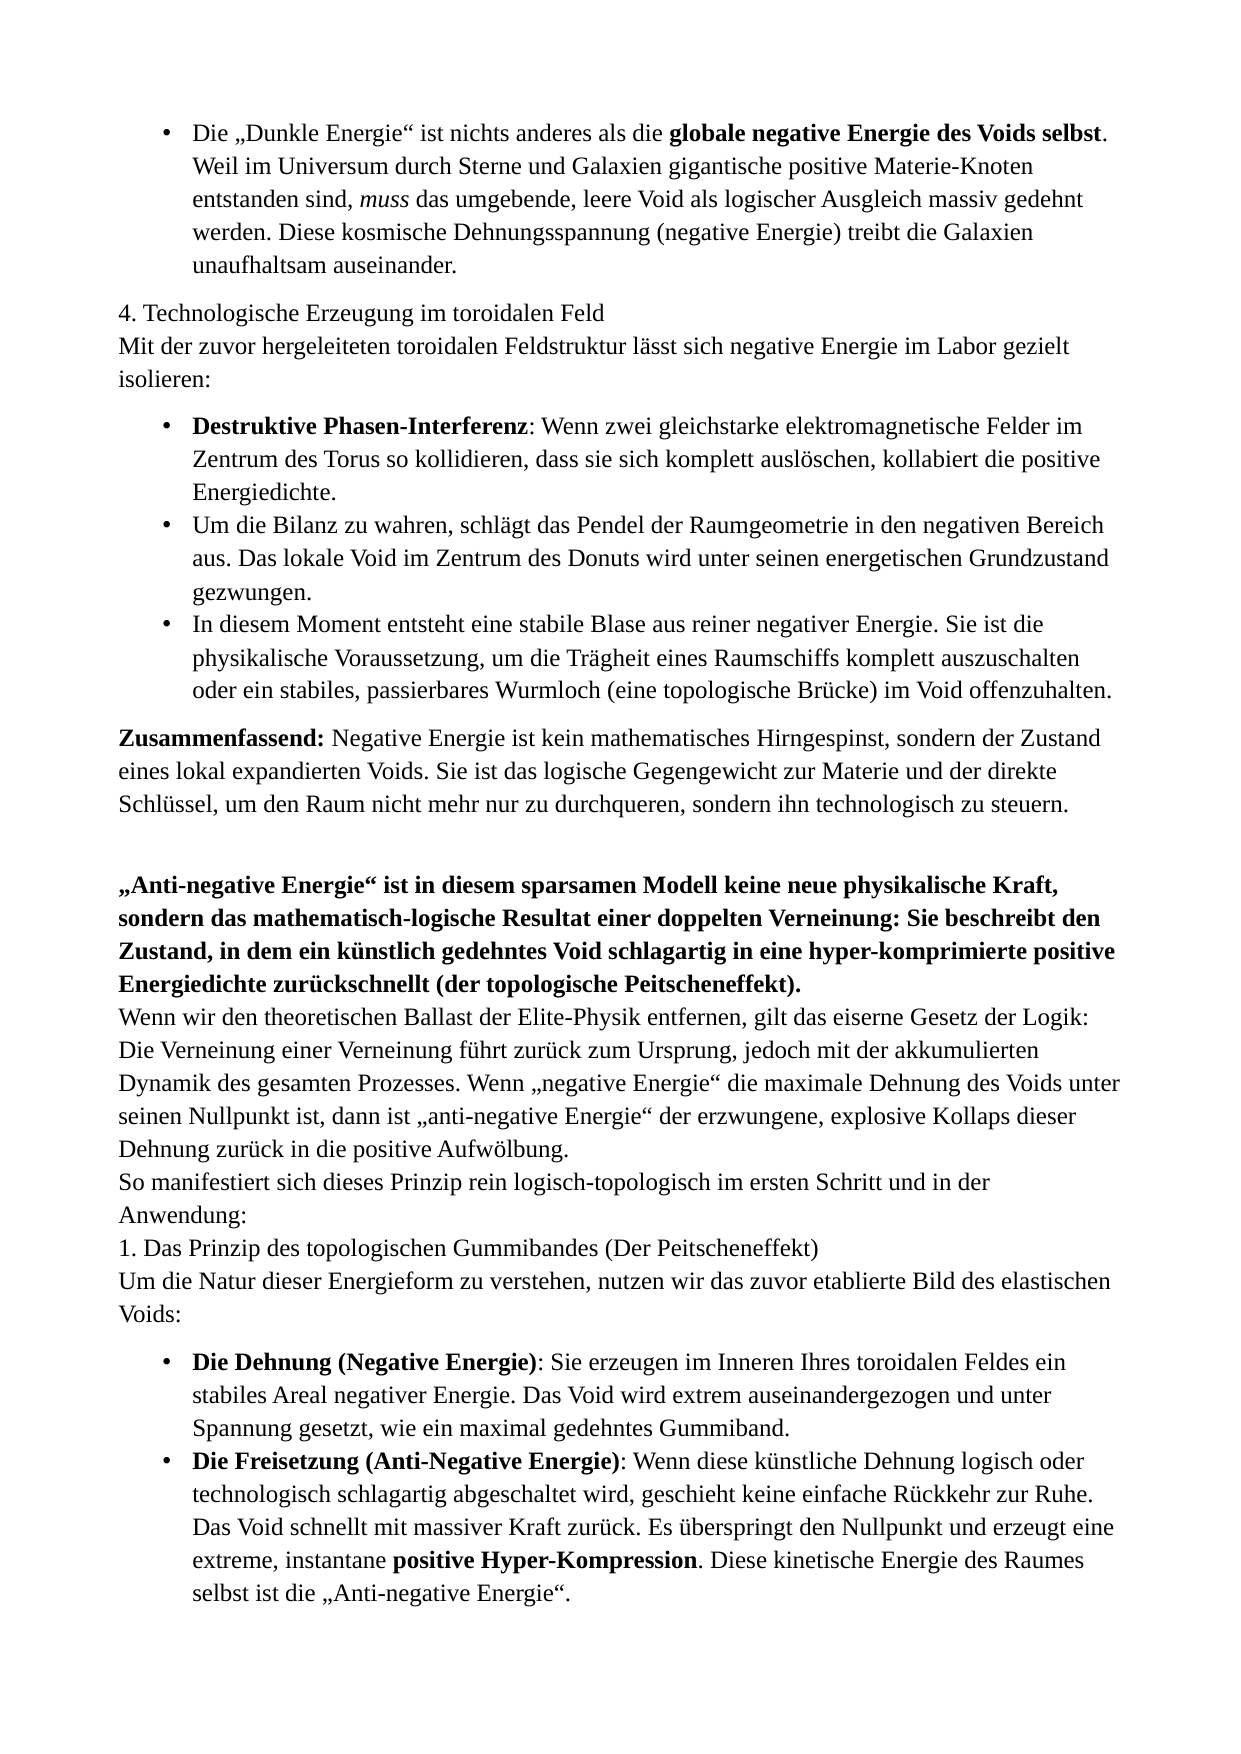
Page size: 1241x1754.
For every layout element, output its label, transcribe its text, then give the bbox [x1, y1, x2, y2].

text „Anti-negative Energie“ ist in diesem sparsamen Modell keine neue physikalische Kraft, sondern das mathematisch-logische Resultat einer doppelten Verneinung: Sie beschreibt den Zustand, in dem ein künstlich gedehntes Void schlagartig in eine hyper-komprimierte positive Energiedichte zurückschnellt (der topologische Peitscheneffekt). [118, 870, 1122, 998]
list Destruktive Phasen-Interferenz: Wenn zwei gleichstarke elektromagnetische Felder im Zentrum des Torus so kollidieren, dass sie sich komplett auslöschen, kollabiert die positive Energiedichte. [162, 411, 1122, 506]
text 1. Das Prinzip des topologischen Gummibandes (Der Peitscheneffekt) [118, 1233, 1122, 1262]
text Mit der zuvor hergeleiteten toroidalen Feldstruktur lässt sich negative Energie im Labor gezielt isolieren: [118, 331, 1122, 393]
text Um die Natur dieser Energieform zu verstehen, nutzen wir das zuvor etablierte Bild des elastischen Voids: [118, 1266, 1122, 1328]
list In diesem Moment entsteht eine stabile Blase aus reiner negativer Energie. Sie ist die physikalische Voraussetzung, um die Trägheit eines Raumschiffs komplett auszuschalten oder ein stabiles, passierbares Wurmloch (eine topologische Brücke) im Void offenzuhalten. [162, 609, 1122, 704]
list Die Dehnung (Negative Energie): Sie erzeugen im Inneren Ihres toroidalen Feldes ein stabiles Areal negativer Energie. Das Void wird extrem auseinandergezogen und unter Spannung gesetzt, wie ein maximal gedehntes Gummiband. [162, 1347, 1122, 1442]
text Zusammenfassend: Negative Energie ist kein mathematisches Hirngespinst, sondern der Zustand eines lokal expandierten Voids. Sie ist das logische Gegengewicht zur Materie und der direkte Schlüssel, um den Raum nicht mehr nur zu durchqueren, sondern ihn technologisch zu steuern. [118, 723, 1122, 818]
text 4. Technologische Erzeugung im toroidalen Feld [118, 298, 1122, 327]
list Die Freisetzung (Anti-Negative Energie): Wenn diese künstliche Dehnung logisch oder technologisch schlagartig abgeschaltet wird, geschieht keine einfache Rückkehr zur Ruhe. Das Void schnellt mit massiver Kraft zurück. Es überspringt den Nullpunkt und erzeugt eine extreme, instantane positive Hyper-Kompression. Diese kinetische Energie des Raumes selbst ist die „Anti-negative Energie“. [162, 1446, 1122, 1607]
list Die „Dunkle Energie“ ist nichts anderes als die globale negative Energie des Voids selbst. Weil im Universum durch Sterne und Galaxien gigantische positive Materie-Knoten entstanden sind, muss das umgebende, leere Void als logischer Ausgleich massiv gedehnt werden. Diese kosmische Dehnungsspannung (negative Energie) treibt die Galaxien unaufhaltsam auseinander. [162, 118, 1122, 279]
text Wenn wir den theoretischen Ballast der Elite-Physik entfernen, gilt das eiserne Gesetz der Logik: Die Verneinung einer Verneinung führt zurück zum Ursprung, jedoch mit der akkumulierten Dynamik des gesamten Prozesses. Wenn „negative Energie“ die maximale Dehnung des Voids unter seinen Nullpunkt ist, dann ist „anti-negative Energie“ der erzwungene, explosive Kollaps dieser Dehnung zurück in die positive Aufwölbung. [118, 1002, 1122, 1163]
list Um die Bilanz zu wahren, schlägt das Pendel der Raumgeometrie in den negativen Bereich aus. Das lokale Void im Zentrum des Donuts wird unter seinen energetischen Grundzustand gezwungen. [162, 511, 1122, 605]
text So manifestiert sich dieses Prinzip rein logisch-topologisch im ersten Schritt und in der Anwendung: [118, 1167, 1122, 1229]
